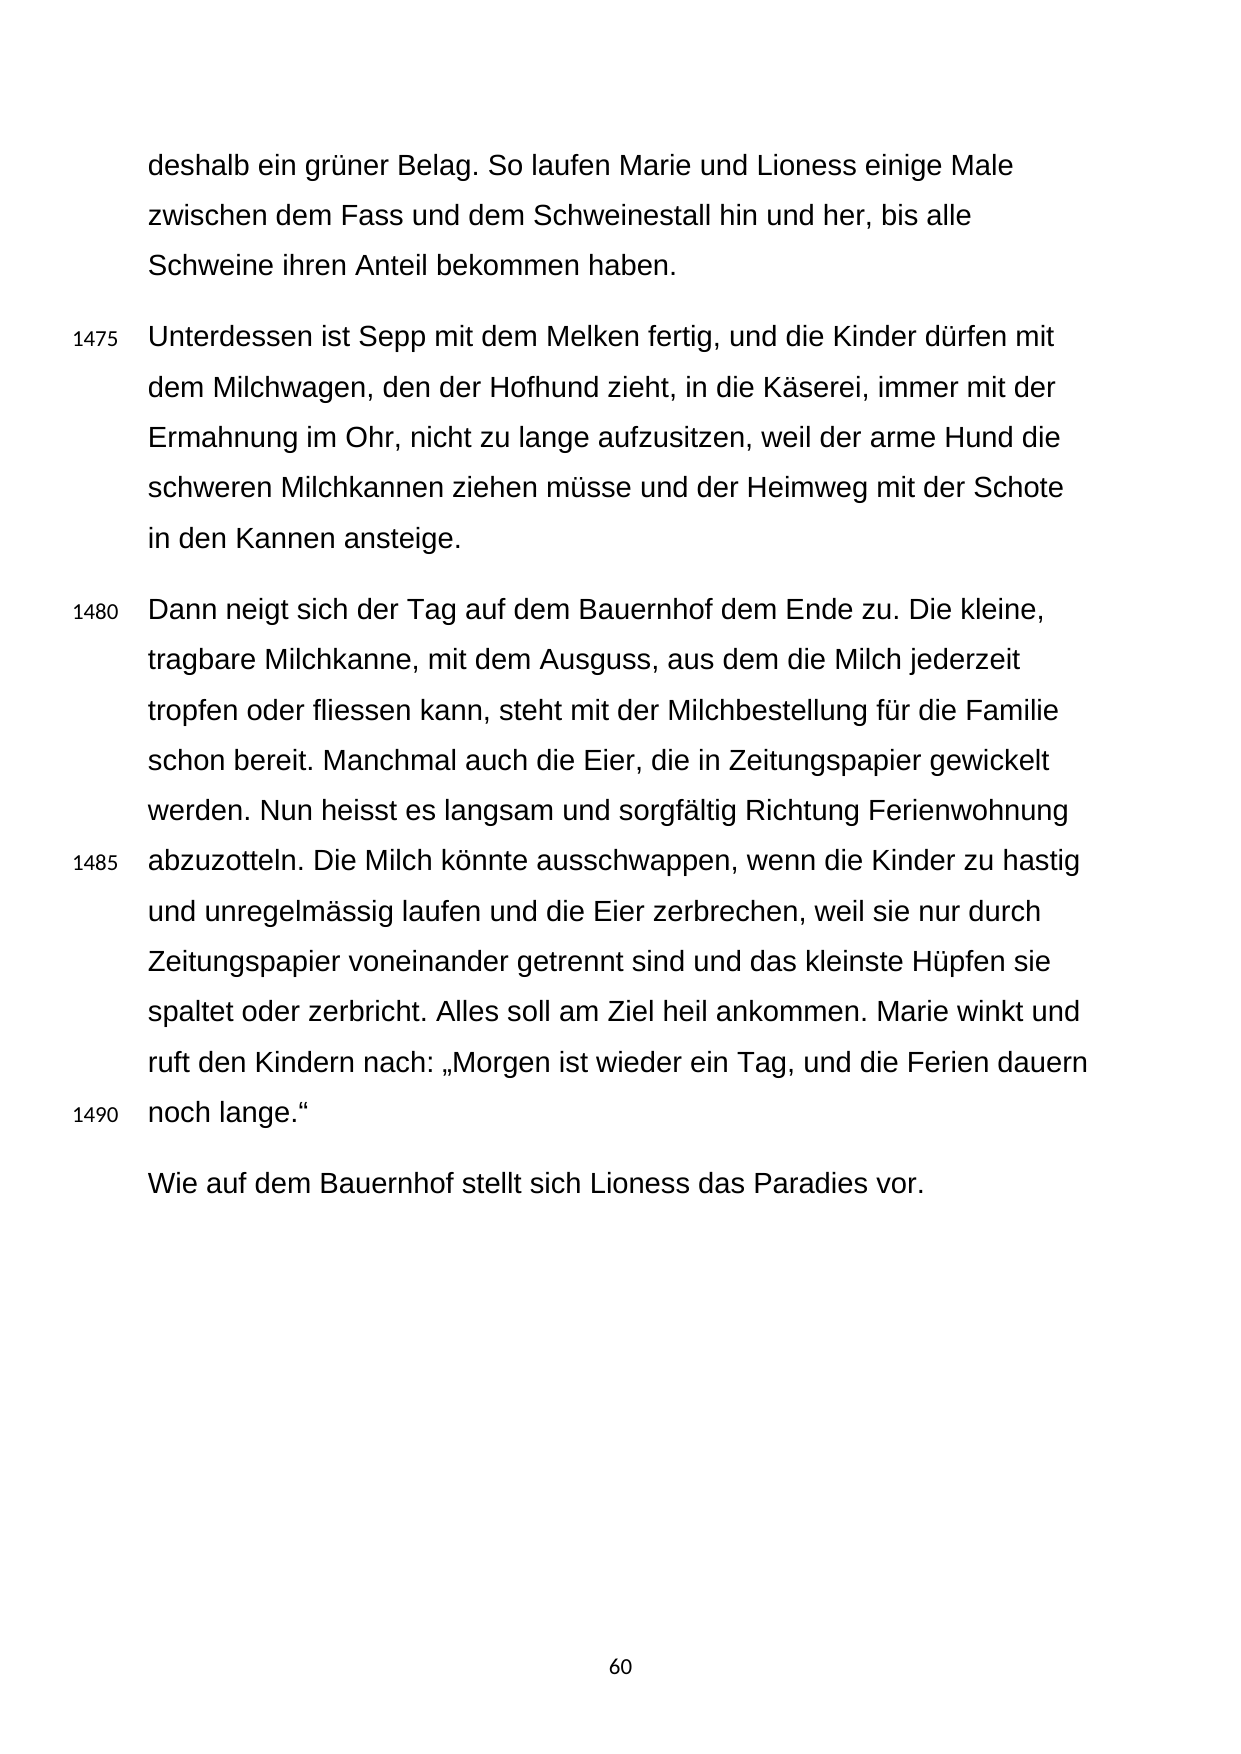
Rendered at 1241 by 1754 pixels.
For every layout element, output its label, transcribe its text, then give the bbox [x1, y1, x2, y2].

text Dann neigt sich der Tag auf dem Bauernhof dem Ende zu. Die kleine, tragbare Milchkanne, mit dem Ausguss, aus dem die Milch jederzeit tropfen oder fliessen kann, steht mit der Milchbestellung für die Familie schon bereit. Manchmal auch die Eier, die in Zeitungspapier gewickelt werden. Nun heisst es langsam und sorgfältig Richtung Ferienwohnung abzuzotteln. Die Milch könnte ausschwappen, wenn die Kinder zu hastig und unregelmässig laufen und die Eier zerbrechen, weil sie nur durch Zeitungspapier voneinander getrennt sind und das kleinste Hüpfen sie spaltet oder zerbricht. Alles soll am Ziel heil ankommen. Marie winkt und ruft den Kindern nach: „Morgen ist wieder ein Tag, und die Ferien dauern noch lange.“ [148, 592, 1092, 1128]
text Wie auf dem Bauernhof stellt sich Lioness das Paradies vor. [148, 1166, 1092, 1200]
text deshalb ein grüner Belag. So laufen Marie und Lioness einige Male zwischen dem Fass und dem Schweinestall hin und her, bis alle Schweine ihren Anteil bekommen haben. [148, 148, 1092, 282]
text Unterdessen ist Sepp mit dem Melken fertig, und die Kinder dürfen mit dem Milchwagen, den der Hofhund zieht, in die Käserei, immer mit der Ermahnung im Ohr, nicht zu lange aufzusitzen, weil der arme Hund die schweren Milchkannen ziehen müsse und der Heimweg mit der Schote in den Kannen ansteige. [148, 319, 1092, 554]
